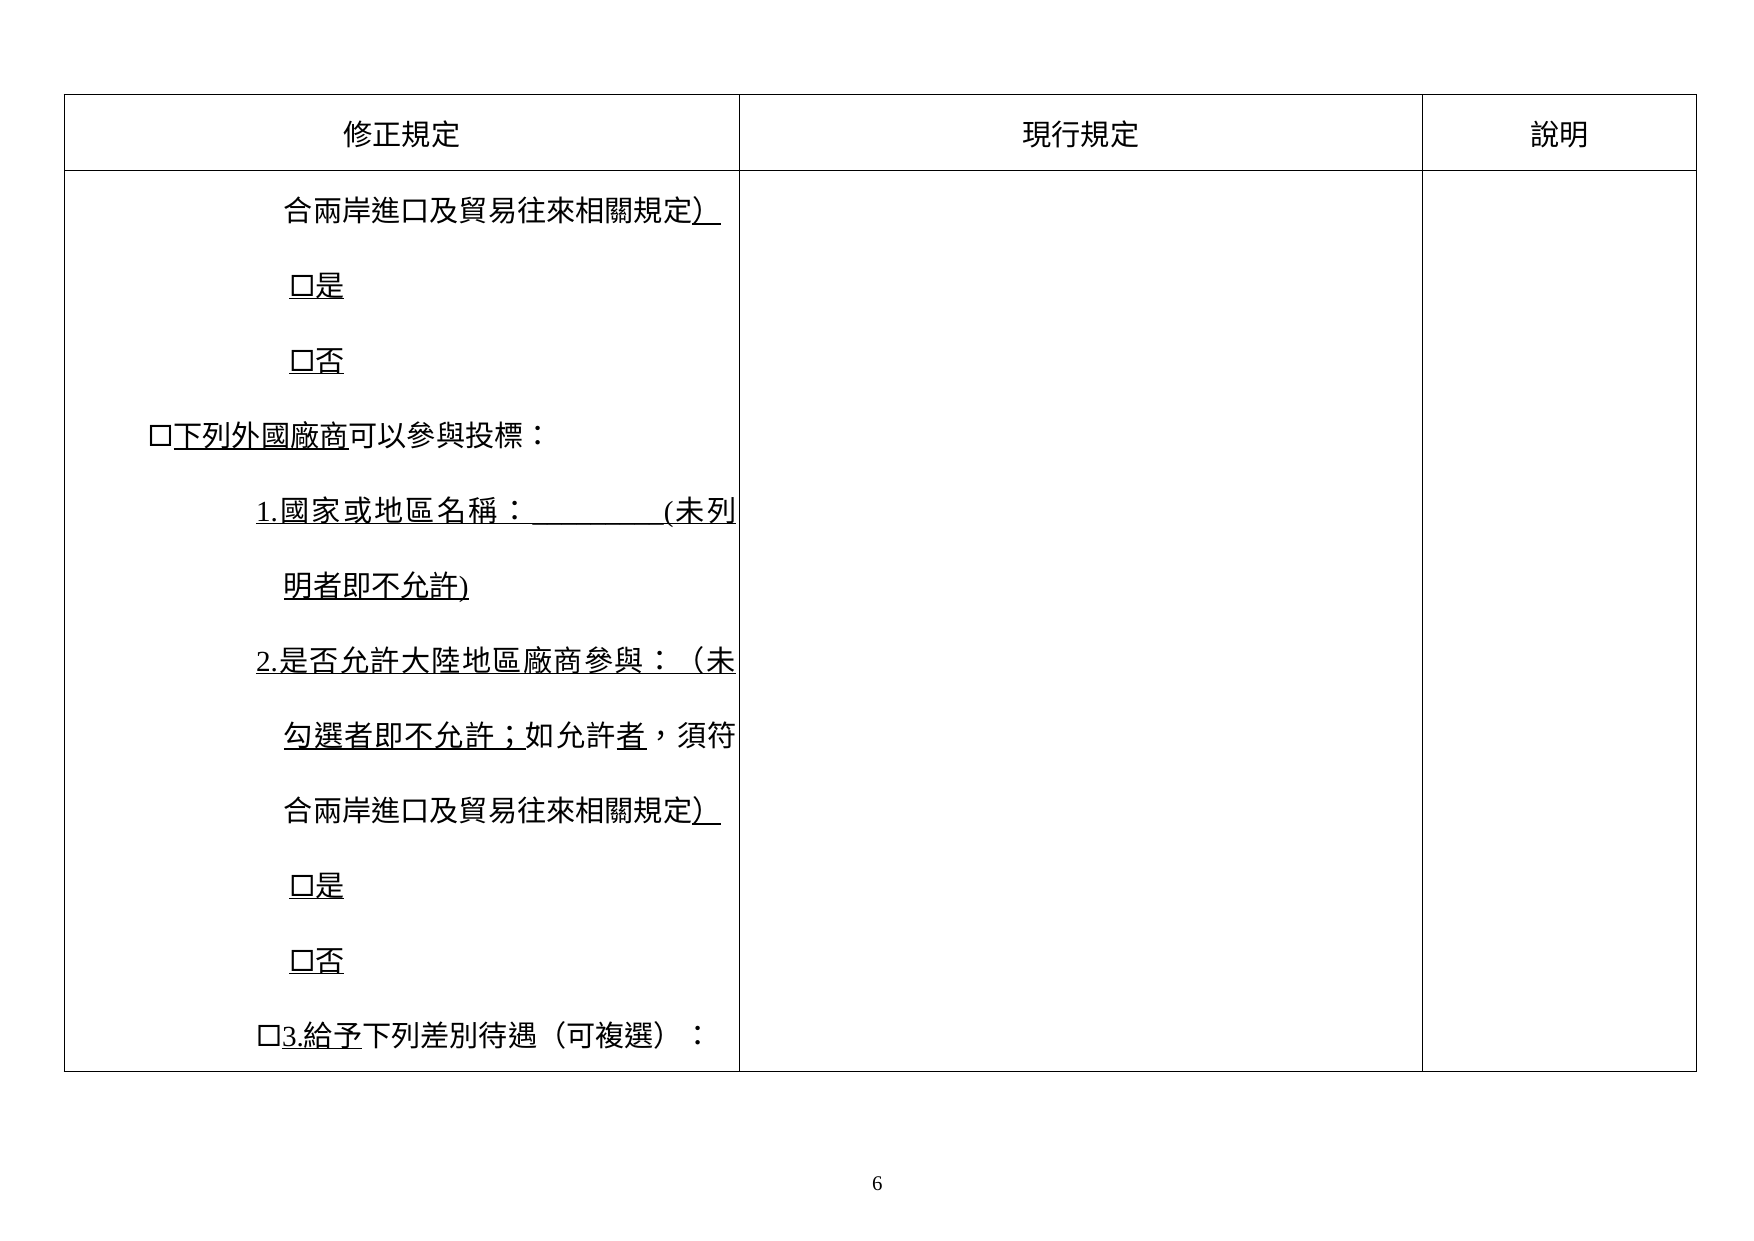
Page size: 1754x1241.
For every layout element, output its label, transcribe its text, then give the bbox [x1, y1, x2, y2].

table_cell 十六、本採購： (1)適用我國締結之條約或協定；其名稱為： 世界貿易組織政府採購協定。 臺紐經濟合作協定。 臺星經濟夥伴協定。 其他(請敘明)。 非條約或協定國家之廠商： 不可參與投標。 可以參與投標，並得公平參與 (須一併列明國家或地區。機關如允許大陸地區廠商參與，須符合兩岸進口及貿易往來相關規定)： 可以參與投標，惟予下列差別待遇（可複選）： 採購法第43條第1款之措施(招標文件須列明作為採購評選之項目及其比率)： 採購法第43條第2款之措施： 採購法第44條之措施： 採購法第17條第2項處理辦法之措施： (2)不適用我國締結之條約或協定，外國廠商： 不可參與投標。我國廠商所供應財物或勞務之原產地須屬我國者。 不可參與投標。但我國廠商所供應財物或勞務之原產地得為外國者(須一併列明國家或地區。機關如允許大陸地區廠商參與，須符合兩岸進口及貿易往來相關規定)。 可以參與投標，並得公平參與(須一併列明國家或地區。機關如允許大陸地區廠商參與，須符合兩岸進口及貿易往來相關規定)： 可以參與投標，惟予下列差別待遇（可複選）： 採購法第43條第1款之措施(招標文件須列明作為採購評選之項目及其比率)： 採購法第43條第2款之措施： 採購法第44條之措施： 採購法第17條第2項處理辦法之措施： [740, 171, 1422, 1071]
table_header 說明 [1423, 95, 1696, 170]
table_header 現行規定 [740, 95, 1422, 170]
table_cell 一、依我國簽署世界貿易組織政府採購協定（GPA）之承諾開放清單附錄一之附件七第1點及第2點，就門檻金額及若屬服務及工程服務採購部分依平等互惠原則增訂選項。 二、對於適用條約或協定之採購案，如允許非條約或協定國家之廠商參與投標，以及不適用條約或協定之採購案，如允許外國廠商參與投標者，增列得限定特定國家或地區之文字，並酌予調整相關選項順序。 [1423, 171, 1696, 1071]
table_cell 合兩岸進口及貿易往來相關規定） 是 否 下列外國廠商可以參與投標： 1.國家或地區名稱：_________(未列明者即不允許) 2.是否允許大陸地區廠商參與：（未勾選者即不允許；如允許者，須符合兩岸進口及貿易往來相關規定） 是 否 3.給予下列差別待遇（可複選）： [65, 171, 739, 1071]
table_header 修正規定 [65, 95, 739, 170]
